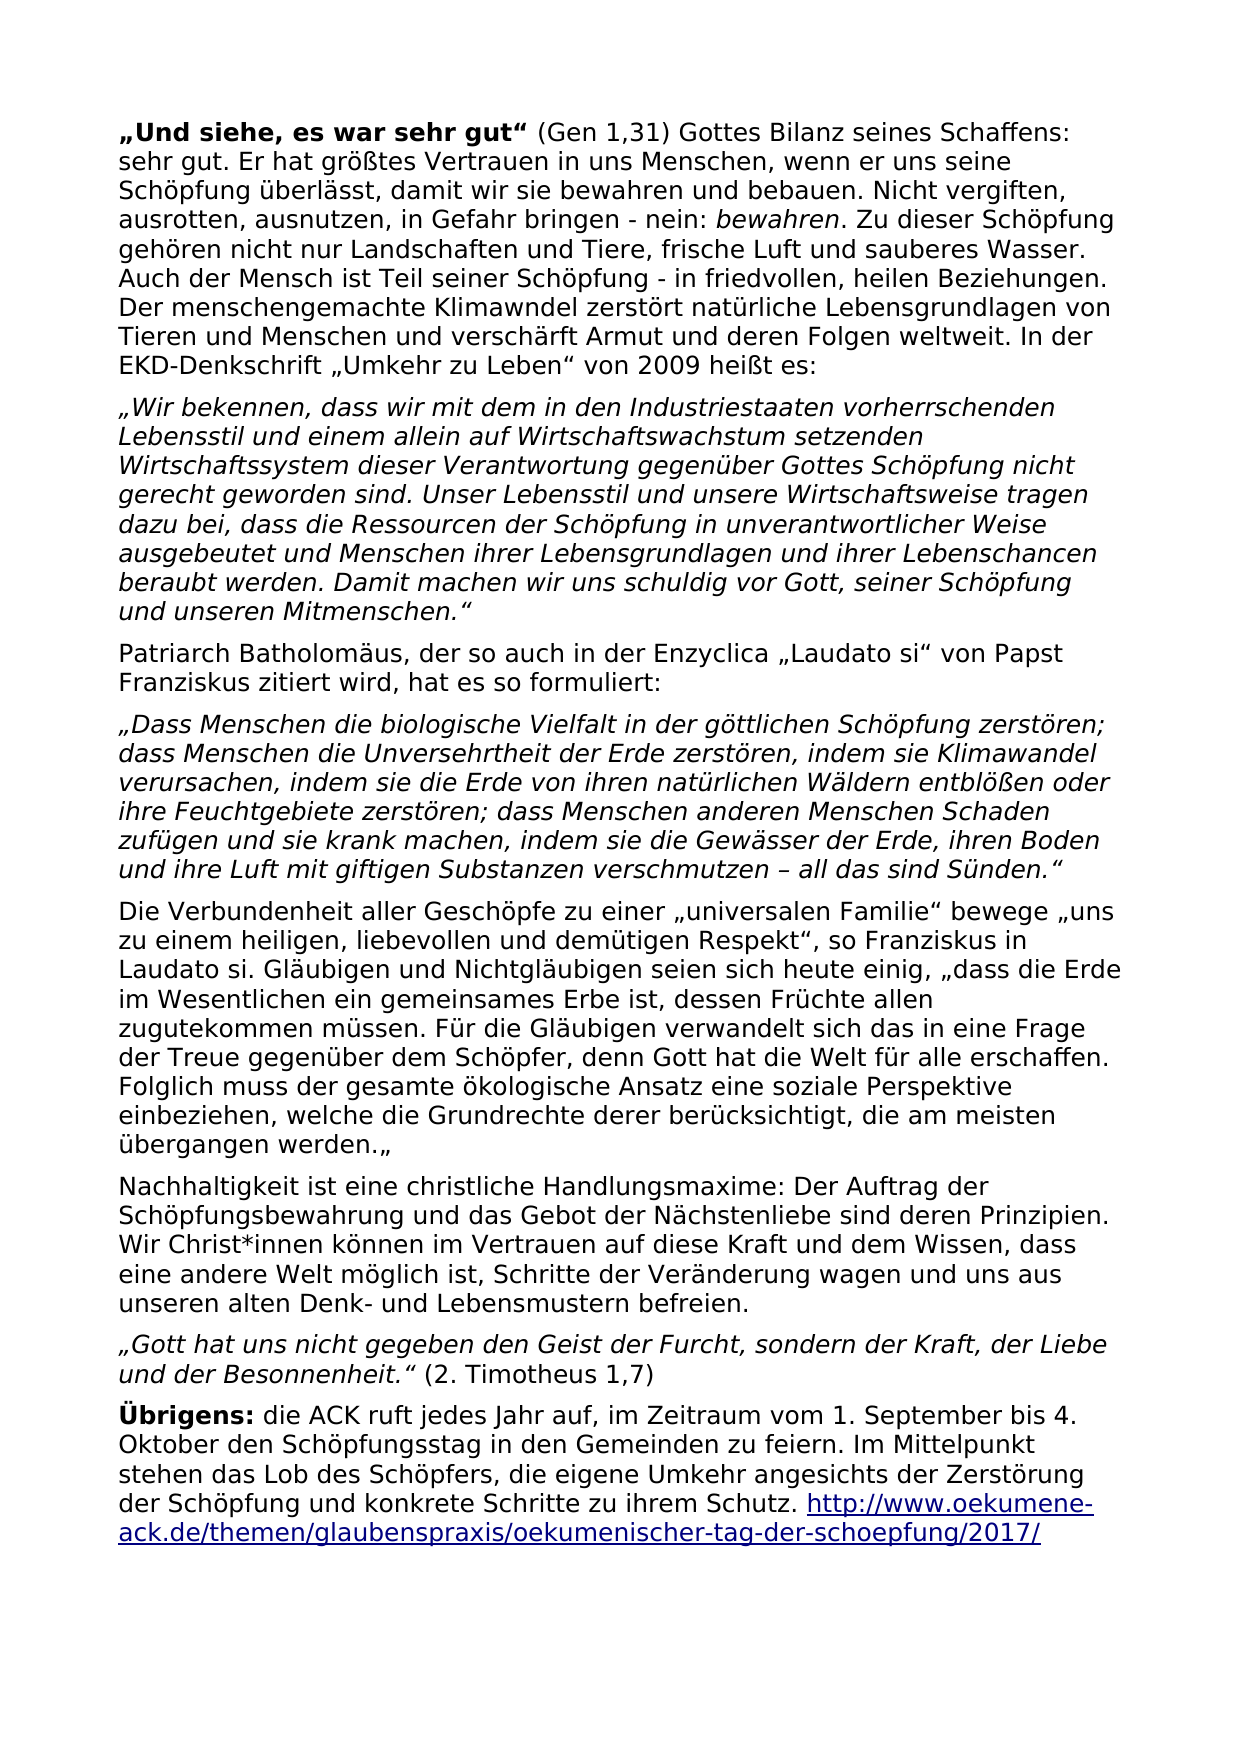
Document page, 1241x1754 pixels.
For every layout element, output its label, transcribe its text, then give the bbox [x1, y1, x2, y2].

text „Wir bekennen, dass wir mit dem in den Industriestaaten vorherrschenden Lebensstil und einem allein auf Wirtschaftswachstum setzenden Wirtschaftssystem dieser Verantwortung gegenüber Gottes Schöpfung nicht gerecht geworden sind. Unser Lebensstil und unsere Wirtschaftsweise tragen dazu bei, dass die Ressourcen der Schöpfung in unverantwortlicher Weise ausgebeutet und Menschen ihrer Lebensgrundlagen und ihrer Lebenschancen beraubt werden. Damit machen wir uns schuldig vor Gott, seiner Schöpfung und unseren Mitmenschen.“ [118, 393, 1122, 626]
text Patriarch Batholomäus, der so auch in der Enzyclica „Laudato si“ von Papst Franziskus zitiert wird, hat es so formuliert: [118, 639, 1122, 697]
text „Und siehe, es war sehr gut“ (Gen 1,31) Gottes Bilanz seines Schaffens: sehr gut. Er hat größtes Vertrauen in uns Menschen, wenn er uns seine Schöpfung überlässt, damit wir sie bewahren und bebauen. Nicht vergiften, ausrotten, ausnutzen, in Gefahr bringen - nein: bewahren. Zu dieser Schöpfung gehören nicht nur Landschaften und Tiere, frische Luft und sauberes Wasser. Auch der Mensch ist Teil seiner Schöpfung - in friedvollen, heilen Beziehungen. Der menschengemachte Klimawndel zerstört natürliche Lebensgrundlagen von Tieren und Menschen und verschärft Armut und deren Folgen weltweit. In der EKD-Denkschrift „Umkehr zu Leben“ von 2009 heißt es: [118, 118, 1122, 381]
text „Gott hat uns nicht gegeben den Geist der Furcht, sondern der Kraft, der Liebe und der Besonnenheit.“ (2. Timotheus 1,7) [118, 1331, 1122, 1389]
text Nachhaltigkeit ist eine christliche Handlungsmaxime: Der Auftrag der Schöpfungsbewahrung und das Gebot der Nächstenliebe sind deren Prinzipien. Wir Christ*innen können im Vertrauen auf diese Kraft und dem Wissen, dass eine andere Welt möglich ist, Schritte der Veränderung wagen und uns aus unseren alten Denk- und Lebensmustern befreien. [118, 1172, 1122, 1318]
text „Dass Menschen die biologische Vielfalt in der göttlichen Schöpfung zerstören; dass Menschen die Unversehrtheit der Erde zerstören, indem sie Klimawandel verursachen, indem sie die Erde von ihren natürlichen Wäldern entblößen oder ihre Feuchtgebiete zerstören; dass Menschen anderen Menschen Schaden zufügen und sie krank machen, indem sie die Gewässer der Erde, ihren Boden und ihre Luft mit giftigen Substanzen verschmutzen – all das sind Sünden.“ [118, 710, 1122, 885]
text Die Verbundenheit aller Geschöpfe zu einer „universalen Familie“ bewege „uns zu einem heiligen, liebevollen und demütigen Respekt“, so Franziskus in Laudato si. Gläubigen und Nichtgläubigen seien sich heute einig, „dass die Erde im Wesentlichen ein gemeinsames Erbe ist, dessen Früchte allen zugutekommen müssen. Für die Gläubigen verwandelt sich das in eine Frage der Treue gegenüber dem Schöpfer, denn Gott hat die Welt für alle erschaffen. Folglich muss der gesamte ökologische Ansatz eine soziale Perspektive einbeziehen, welche die Grundrechte derer berücksichtigt, die am meisten übergangen werden.„ [118, 897, 1122, 1160]
text Übrigens: die ACK ruft jedes Jahr auf, im Zeitraum vom 1. September bis 4. Oktober den Schöpfungsstag in den Gemeinden zu feiern. Im Mittelpunkt stehen das Lob des Schöpfers, die eigene Umkehr angesichts der Zerstörung der Schöpfung und konkrete Schritte zu ihrem Schutz. http://www.oekumene-ack.de/themen/glaubenspraxis/oekumenischer-tag-der-schoepfung/2017/ [118, 1401, 1122, 1547]
